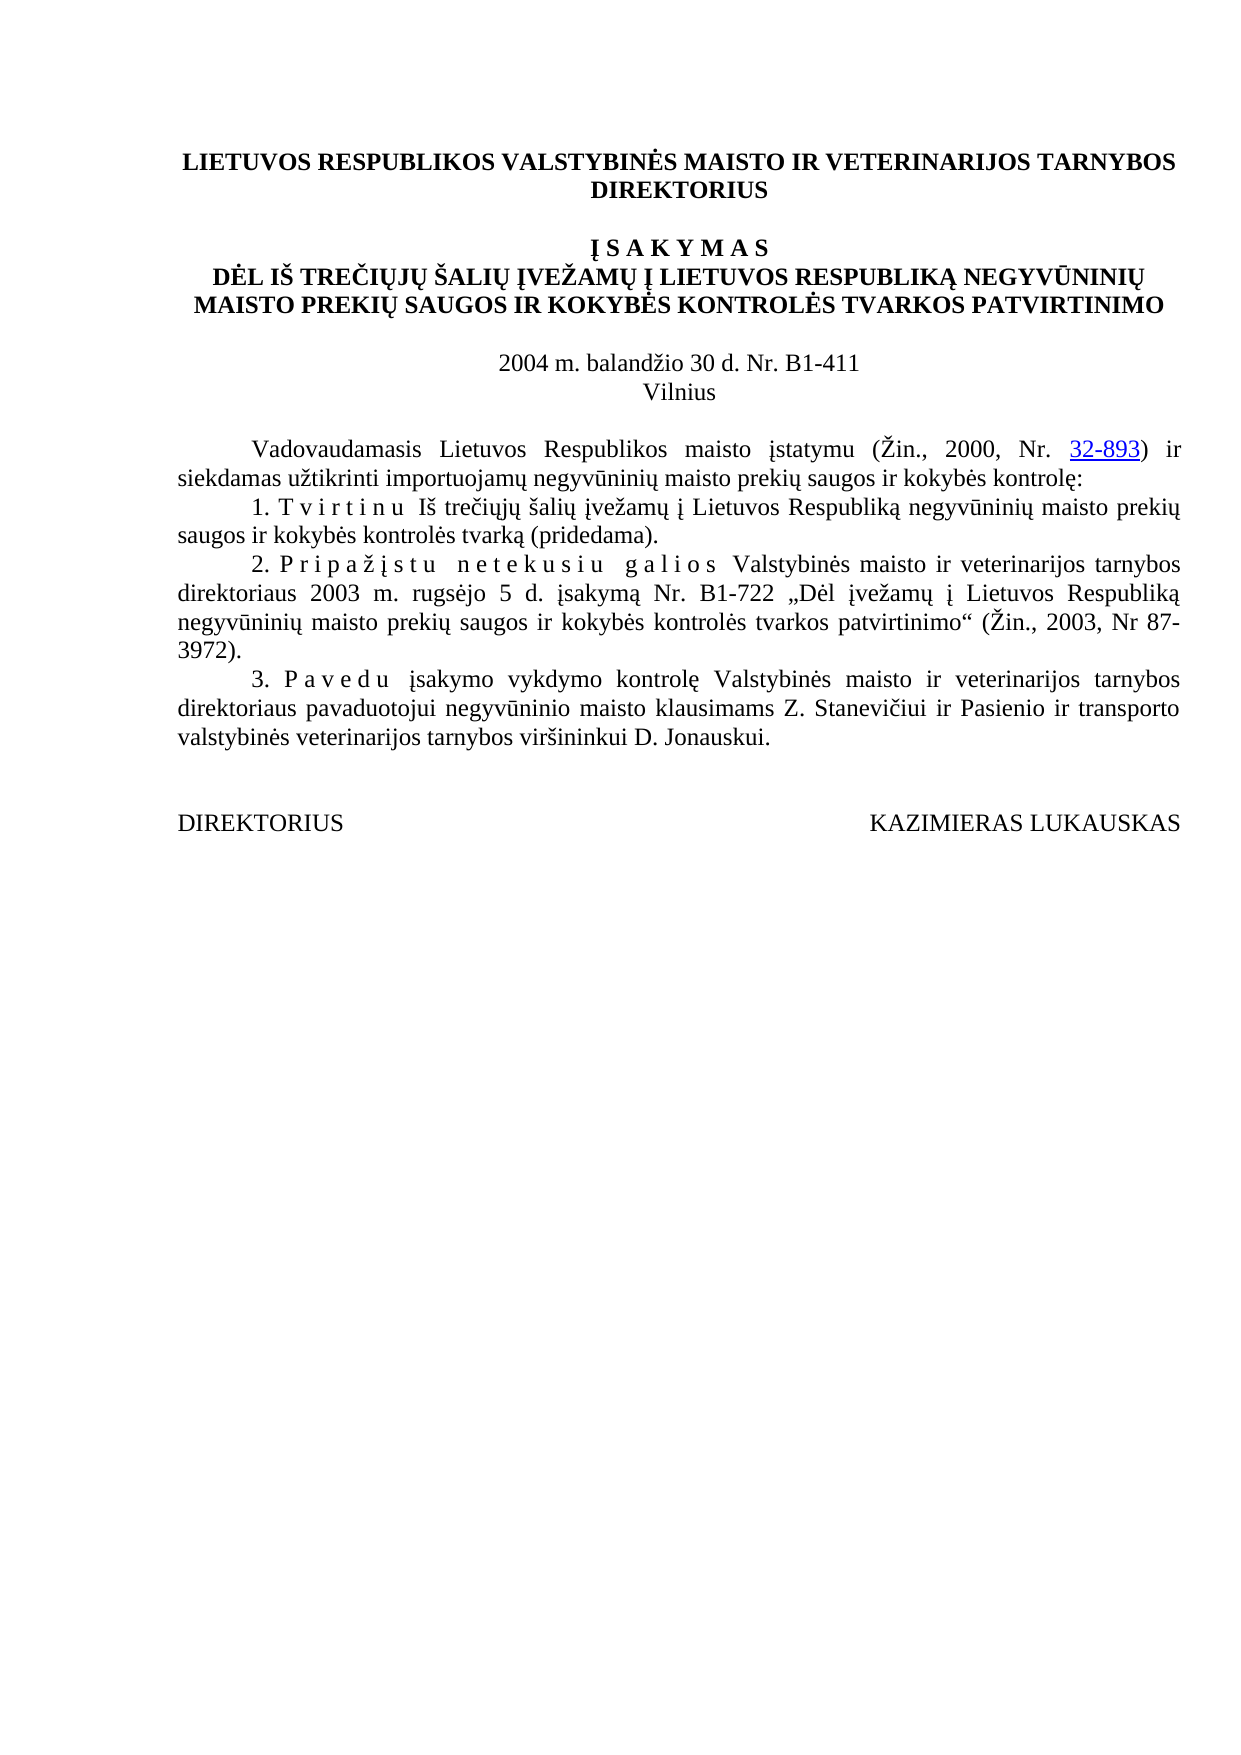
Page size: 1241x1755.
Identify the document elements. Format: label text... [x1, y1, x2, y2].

text 2. Pripažįstu netekusiu galios Valstybinės maisto ir veterinarijos tarnybos direktoriaus 2003 m. rugsėjo 5 d. įsakymą Nr. B1-722 „Dėl įvežamų į Lietuvos Respubliką negyvūninių maisto prekių saugos ir kokybės kontrolės tvarkos patvirtinimo“ (Žin., 2003, Nr 87-3972). [177, 549, 1181, 664]
text 1. Tvirtinu Iš trečiųjų šalių įvežamų į Lietuvos Respubliką negyvūninių maisto prekių saugos ir kokybės kontrolės tvarką (pridedama). [177, 492, 1181, 549]
text Į S A K Y M A S [177, 233, 1181, 262]
text DĖL IŠ TREČIŲJŲ ŠALIŲ ĮVEŽAMŲ Į LIETUVOS RESPUBLIKĄ NEGYVŪNINIŲ MAISTO PREKIŲ SAUGOS IR KOKYBĖS KONTROLĖS TVARKOS PATVIRTINIMO [177, 262, 1181, 319]
text Vadovaudamasis Lietuvos Respublikos maisto įstatymu (Žin., 2000, Nr. 32-893) ir siekdamas užtikrinti importuojamų negyvūninių maisto prekių saugos ir kokybės kontrolę: [177, 434, 1181, 492]
text 3. Pavedu įsakymo vykdymo kontrolę Valstybinės maisto ir veterinarijos tarnybos direktoriaus pavaduotojui negyvūninio maisto klausimams Z. Stanevičiui ir Pasienio ir transporto valstybinės veterinarijos tarnybos viršininkui D. Jonauskui. [177, 664, 1181, 751]
text DIREKTORIUS KAZIMIERAS LUKAUSKAS [177, 808, 1181, 837]
text 2004 m. balandžio 30 d. Nr. B1-411 [177, 348, 1181, 377]
text Vilnius [177, 377, 1181, 406]
text LIETUVOS RESPUBLIKOS VALSTYBINĖS MAISTO IR VETERINARIJOS TARNYBOS DIREKTORIUS [177, 147, 1181, 204]
